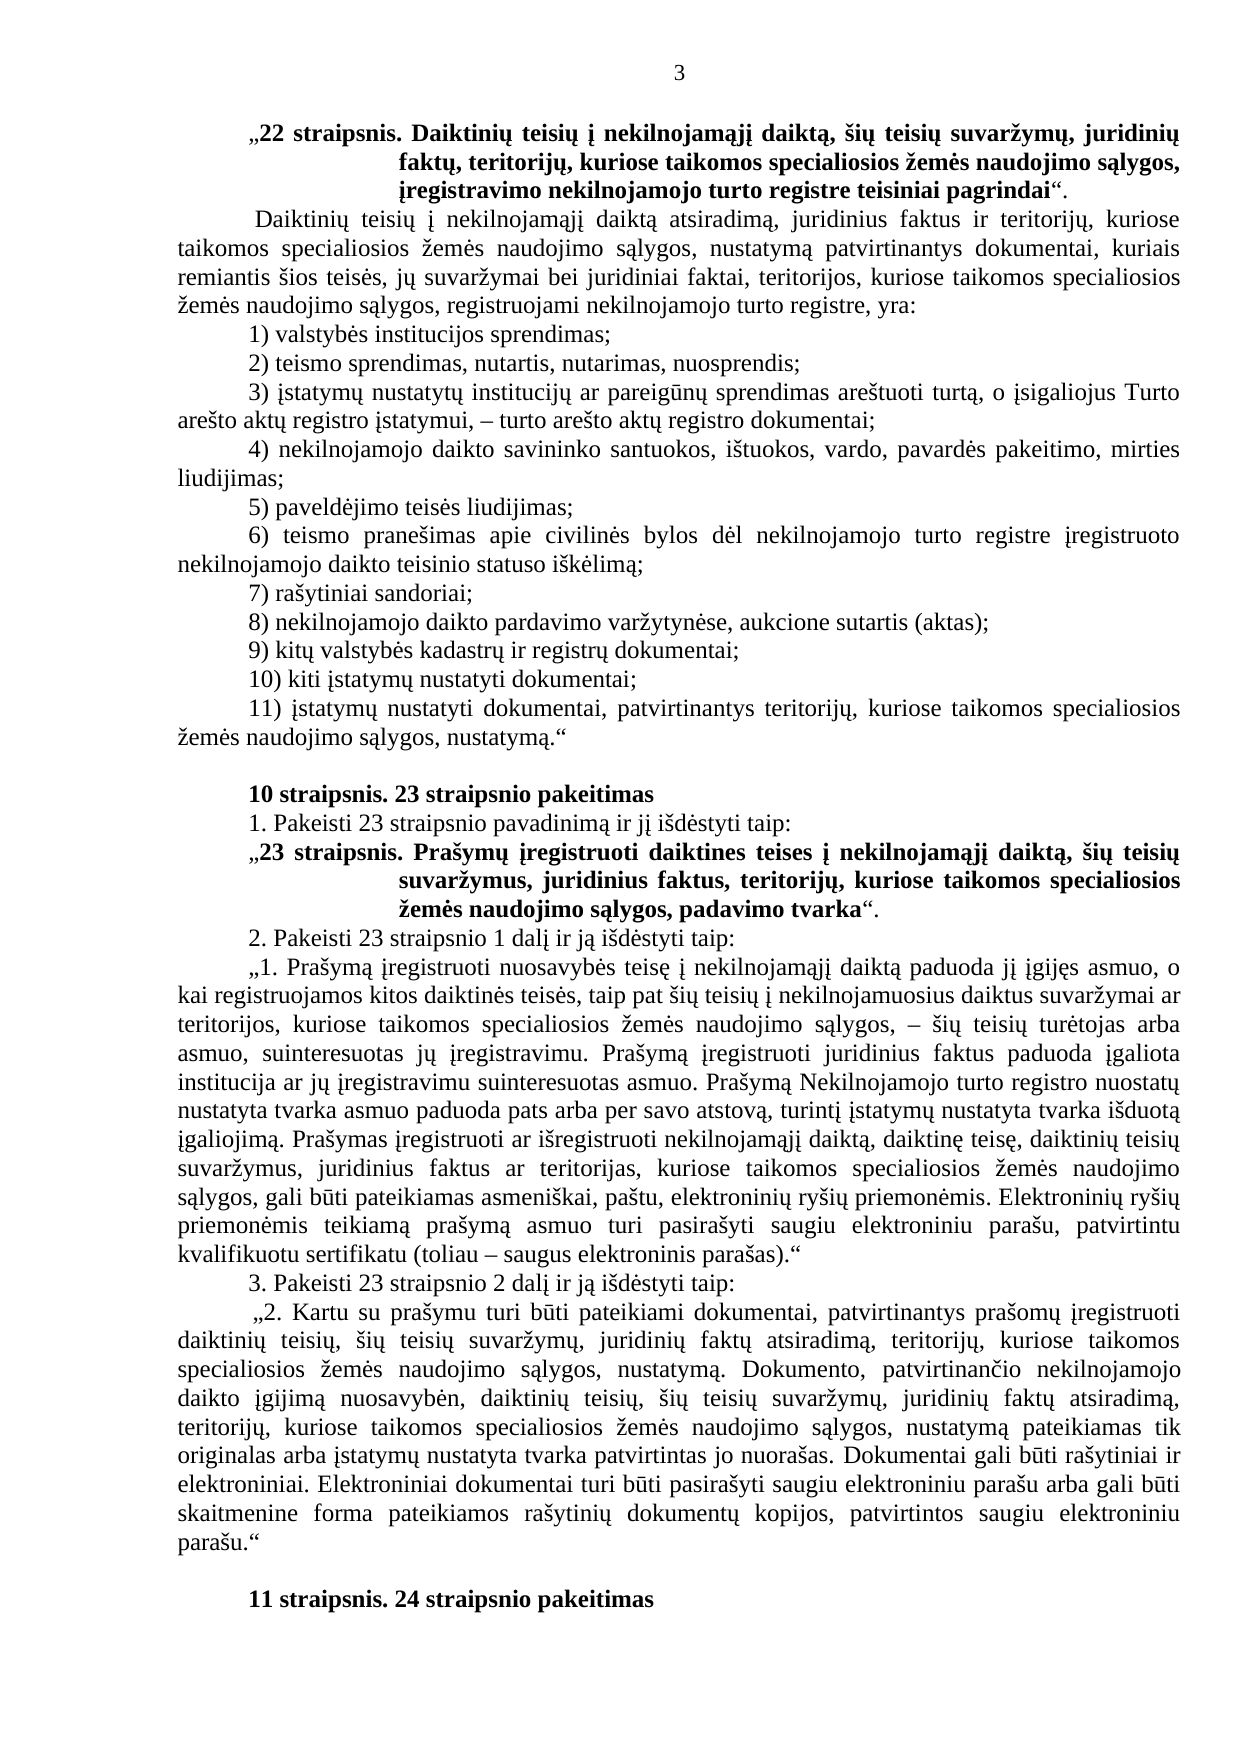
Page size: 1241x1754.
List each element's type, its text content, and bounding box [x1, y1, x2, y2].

text 10 straipsnis. 23 straipsnio pakeitimas [177, 779, 1181, 808]
text 5) paveldėjimo teisės liudijimas; [248, 492, 1181, 521]
text 1) valstybės institucijos sprendimas; [248, 319, 1181, 348]
text „2. Kartu su prašymu turi būti pateikiami dokumentai, patvirtinantys prašomų įregistruoti daiktinių teisių, šių teisių suvaržymų, juridinių faktų atsiradimą, teritorijų, kuriose taikomos specialiosios žemės naudojimo sąlygos, nustatymą. Dokumento, patvirtinančio nekilnojamojo daikto įgijimą nuosavybėn, daiktinių teisių, šių teisių suvaržymų, juridinių faktų atsiradimą, teritorijų, kuriose taikomos specialiosios žemės naudojimo sąlygos, nustatymą pateikiamas tik originalas arba įstatymų nustatyta tvarka patvirtintas jo nuorašas. Dokumentai gali būti rašytiniai ir elektroniniai. Elektroniniai dokumentai turi būti pasirašyti saugiu elektroniniu parašu arba gali būti skaitmenine forma pateikiamos rašytinių dokumentų kopijos, patvirtintos saugiu elektroniniu parašu.“ [177, 1297, 1181, 1556]
text 9) kitų valstybės kadastrų ir registrų dokumentai; [248, 636, 1181, 664]
text 3. Pakeisti 23 straipsnio 2 dalį ir ją išdėstyti taip: [177, 1268, 1181, 1297]
text „22 straipsnis. Daiktinių teisių į nekilnojamąjį daiktą, šių teisių suvaržymų, juridinių faktų, teritorijų, kuriose taikomos specialiosios žemės naudojimo sąlygos, įregistravimo nekilnojamojo turto registre teisiniai pagrindai“. [248, 118, 1181, 204]
text 2. Pakeisti 23 straipsnio 1 dalį ir ją išdėstyti taip: [248, 923, 1181, 952]
text 6) teismo pranešimas apie civilinės bylos dėl nekilnojamojo turto registre įregistruoto nekilnojamojo daikto teisinio statuso iškėlimą; [177, 521, 1181, 578]
text „1. Prašymą įregistruoti nuosavybės teisę į nekilnojamąjį daiktą paduoda jį įgijęs asmuo, o kai registruojamos kitos daiktinės teisės, taip pat šių teisių į nekilnojamuosius daiktus suvaržymai ar teritorijos, kuriose taikomos specialiosios žemės naudojimo sąlygos, – šių teisių turėtojas arba asmuo, suinteresuotas jų įregistravimu. Prašymą įregistruoti juridinius faktus paduoda įgaliota institucija ar jų įregistravimu suinteresuotas asmuo. Prašymą Nekilnojamojo turto registro nuostatų nustatyta tvarka asmuo paduoda pats arba per savo atstovą, turintį įstatymų nustatyta tvarka išduotą įgaliojimą. Prašymas įregistruoti ar išregistruoti nekilnojamąjį daiktą, daiktinę teisę, daiktinių teisių suvaržymus, juridinius faktus ar teritorijas, kuriose taikomos specialiosios žemės naudojimo sąlygos, gali būti pateikiamas asmeniškai, paštu, elektroninių ryšių priemonėmis. Elektroninių ryšių priemonėmis teikiamą prašymą asmuo turi pasirašyti saugiu elektroniniu parašu, patvirtintu kvalifikuotu sertifikatu (toliau – saugus elektroninis parašas).“ [177, 952, 1181, 1268]
text 1. Pakeisti 23 straipsnio pavadinimą ir jį išdėstyti taip: [177, 808, 1181, 837]
text Daiktinių teisių į nekilnojamąjį daiktą atsiradimą, juridinius faktus ir teritorijų, kuriose taikomos specialiosios žemės naudojimo sąlygos, nustatymą patvirtinantys dokumentai, kuriais remiantis šios teisės, jų suvaržymai bei juridiniai faktai, teritorijos, kuriose taikomos specialiosios žemės naudojimo sąlygos, registruojami nekilnojamojo turto registre, yra: [177, 204, 1181, 319]
text 11) įstatymų nustatyti dokumentai, patvirtinantys teritorijų, kuriose taikomos specialiosios žemės naudojimo sąlygos, nustatymą.“ [177, 693, 1181, 751]
text 10) kiti įstatymų nustatyti dokumentai; [248, 664, 1181, 693]
text 8) nekilnojamojo daikto pardavimo varžytynėse, aukcione sutartis (aktas); [248, 607, 1181, 636]
text 4) nekilnojamojo daikto savininko santuokos, ištuokos, vardo, pavardės pakeitimo, mirties liudijimas; [177, 434, 1181, 492]
text 7) rašytiniai sandoriai; [248, 578, 1181, 607]
text 3) įstatymų nustatytų institucijų ar pareigūnų sprendimas areštuoti turtą, o įsigaliojus Turto arešto aktų registro įstatymui, – turto arešto aktų registro dokumentai; [177, 377, 1181, 434]
text 11 straipsnis. 24 straipsnio pakeitimas [177, 1584, 1181, 1613]
text 2) teismo sprendimas, nutartis, nutarimas, nuosprendis; [248, 348, 1181, 377]
text „23 straipsnis. Prašymų įregistruoti daiktines teises į nekilnojamąjį daiktą, šių teisių suvaržymus, juridinius faktus, teritorijų, kuriose taikomos specialiosios žemės naudojimo sąlygos, padavimo tvarka“. [248, 837, 1181, 923]
